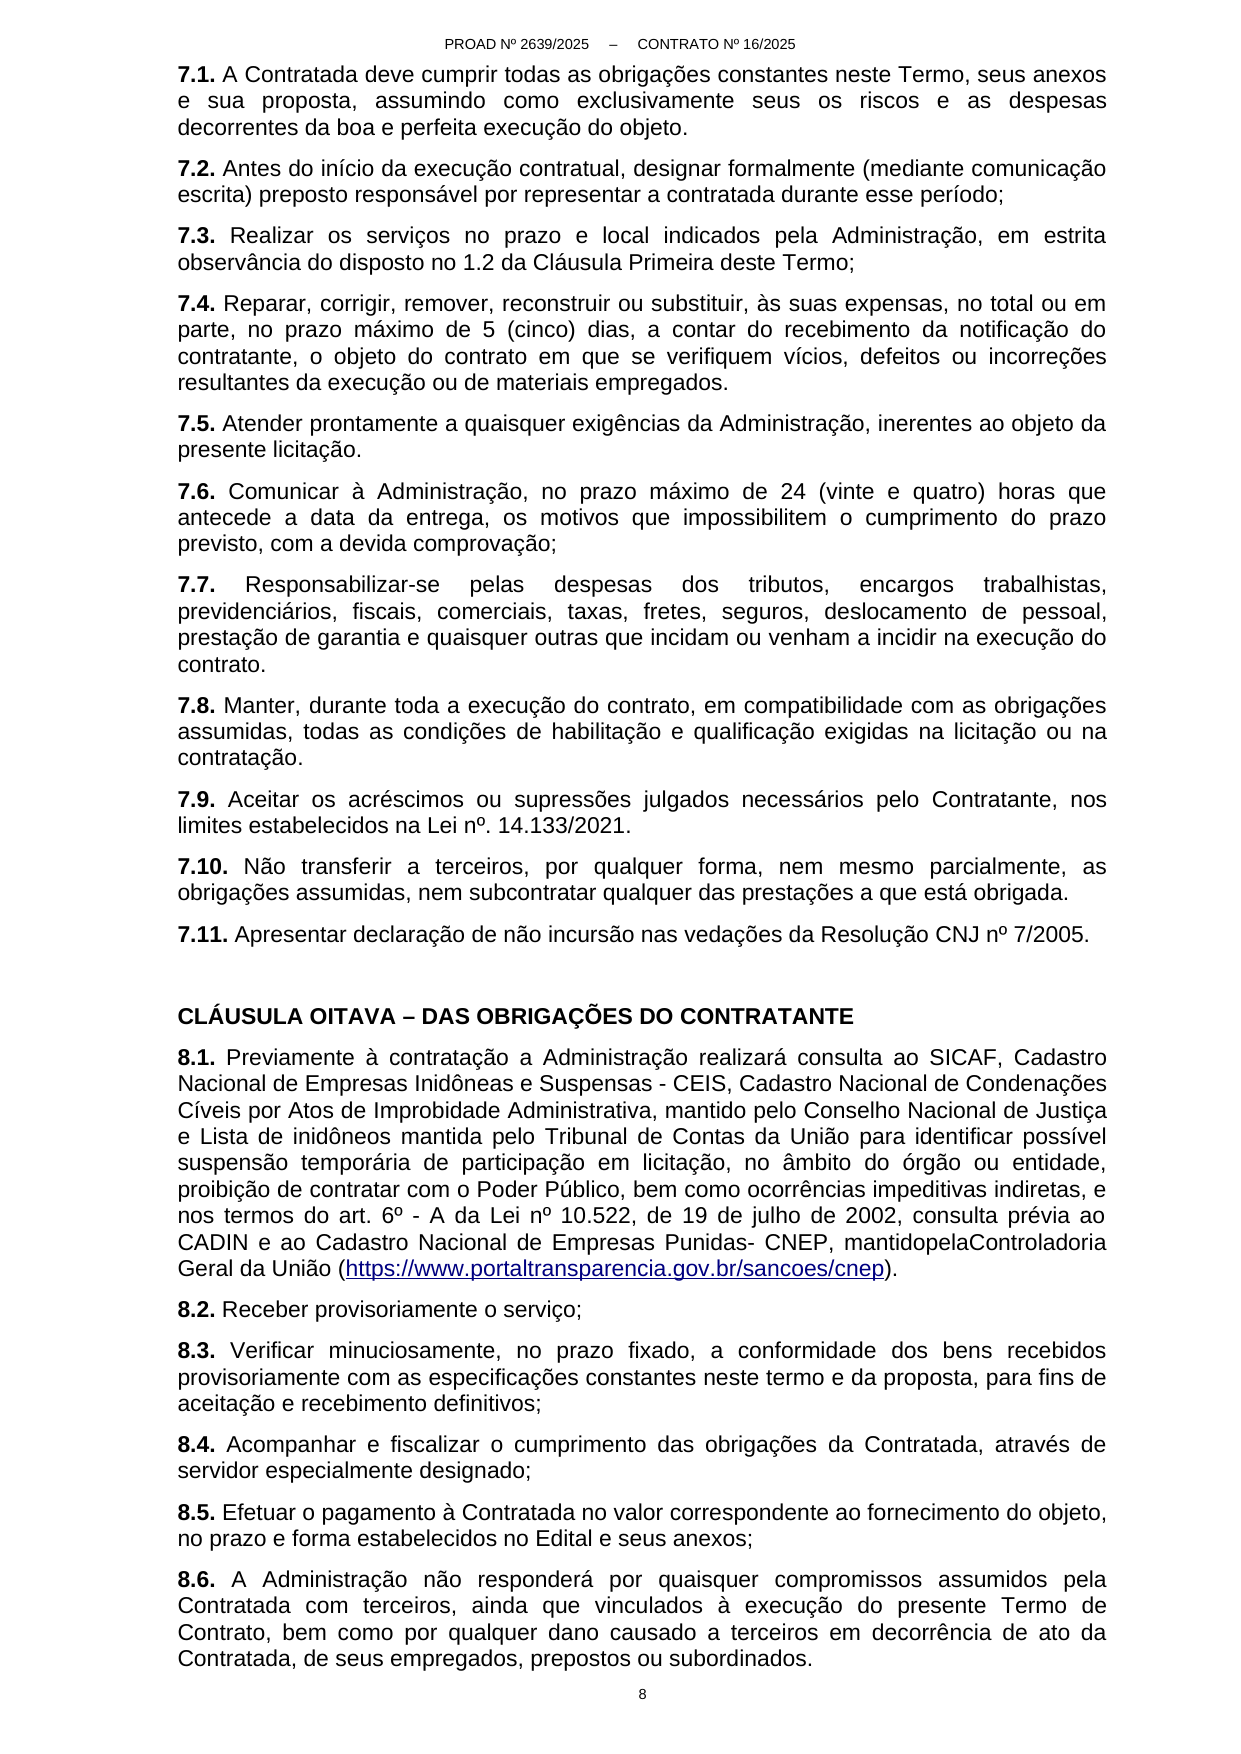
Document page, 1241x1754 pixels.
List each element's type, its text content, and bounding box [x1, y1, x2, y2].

text 8.5. Efetuar o pagamento à Contratada no valor correspondente ao fornecimento do objeto, no prazo e forma estabelecidos no Edital e seus anexos; [177, 1498, 1107, 1551]
text 7.4. Reparar, corrigir, remover, reconstruir ou substituir, às suas expensas, no total ou em parte, no prazo máximo de 5 (cinco) dias, a contar do recebimento da notificação do contratante, o objeto do contrato em que se verifiquem vícios, defeitos ou incorreções resultantes da execução ou de materiais empregados. [177, 290, 1107, 395]
text 7.3. Realizar os serviços no prazo e local indicados pela Administração, em estrita observância do disposto no 1.2 da Cláusula Primeira deste Termo; [177, 222, 1107, 275]
text 7.8. Manter, durante toda a execução do contrato, em compatibilidade com as obrigações assumidas, todas as condições de habilitação e qualificação exigidas na licitação ou na contratação. [177, 692, 1107, 771]
text 7.5. Atender prontamente a quaisquer exigências da Administração, inerentes ao objeto da presente licitação. [177, 410, 1107, 463]
text CLÁUSULA OITAVA – DAS OBRIGAÇÕES DO CONTRATANTE [177, 1003, 1107, 1029]
text 7.6. Comunicar à Administração, no prazo máximo de 24 (vinte e quatro) horas que antecede a data da entrega, os motivos que impossibilitem o cumprimento do prazo previsto, com a devida comprovação; [177, 478, 1107, 557]
text 8.2. Receber provisoriamente o serviço; [177, 1296, 1107, 1322]
text 8.3. Verificar minuciosamente, no prazo fixado, a conformidade dos bens recebidos provisoriamente com as especificações constantes neste termo e da proposta, para fins de aceitação e recebimento definitivos; [177, 1337, 1107, 1416]
text 7.2. Antes do início da execução contratual, designar formalmente (mediante comunicação escrita) preposto responsável por representar a contratada durante esse período; [177, 155, 1107, 208]
text 8.1. Previamente à contratação a Administração realizará consulta ao SICAF, Cadastro Nacional de Empresas Inidôneas e Suspensas - CEIS, Cadastro Nacional de Condenações Cíveis por Atos de Improbidade Administrativa, mantido pelo Conselho Nacional de Justiça e Lista de inidôneos mantida pelo Tribunal de Contas da União para identificar possível suspensão temporária de participação em licitação, no âmbito do órgão ou entidade, proibição de contratar com o Poder Público, bem como ocorrências impeditivas indiretas, e nos termos do art. 6º - A da Lei nº 10.522, de 19 de julho de 2002, consulta prévia ao CADIN e ao Cadastro Nacional de Empresas Punidas- CNEP, mantidopelaControladoria Geral da União (https://www.portaltransparencia.gov.br/sancoes/cnep). [177, 1044, 1107, 1281]
text 7.1. A Contratada deve cumprir todas as obrigações constantes neste Termo, seus anexos e sua proposta, assumindo como exclusivamente seus os riscos e as despesas decorrentes da boa e perfeita execução do objeto. [177, 61, 1107, 140]
text 7.11. Apresentar declaração de não incursão nas vedações da Resolução CNJ nº 7/2005. [177, 921, 1107, 947]
text 7.7. Responsabilizar-se pelas despesas dos tributos, encargos trabalhistas, previdenciários, fiscais, comerciais, taxas, fretes, seguros, deslocamento de pessoal, prestação de garantia e quaisquer outras que incidam ou venham a incidir na execução do contrato. [177, 571, 1107, 677]
text 7.10. Não transferir a terceiros, por qualquer forma, nem mesmo parcialmente, as obrigações assumidas, nem subcontratar qualquer das prestações a que está obrigada. [177, 853, 1107, 906]
text 7.9. Aceitar os acréscimos ou supressões julgados necessários pelo Contratante, nos limites estabelecidos na Lei nº. 14.133/2021. [177, 786, 1107, 838]
text 8.6. A Administração não responderá por quaisquer compromissos assumidos pela Contratada com terceiros, ainda que vinculados à execução do presente Termo de Contrato, bem como por qualquer dano causado a terceiros em decorrência de ato da Contratada, de seus empregados, prepostos ou subordinados. [177, 1566, 1107, 1671]
text 8.4. Acompanhar e fiscalizar o cumprimento das obrigações da Contratada, através de servidor especialmente designado; [177, 1431, 1107, 1484]
